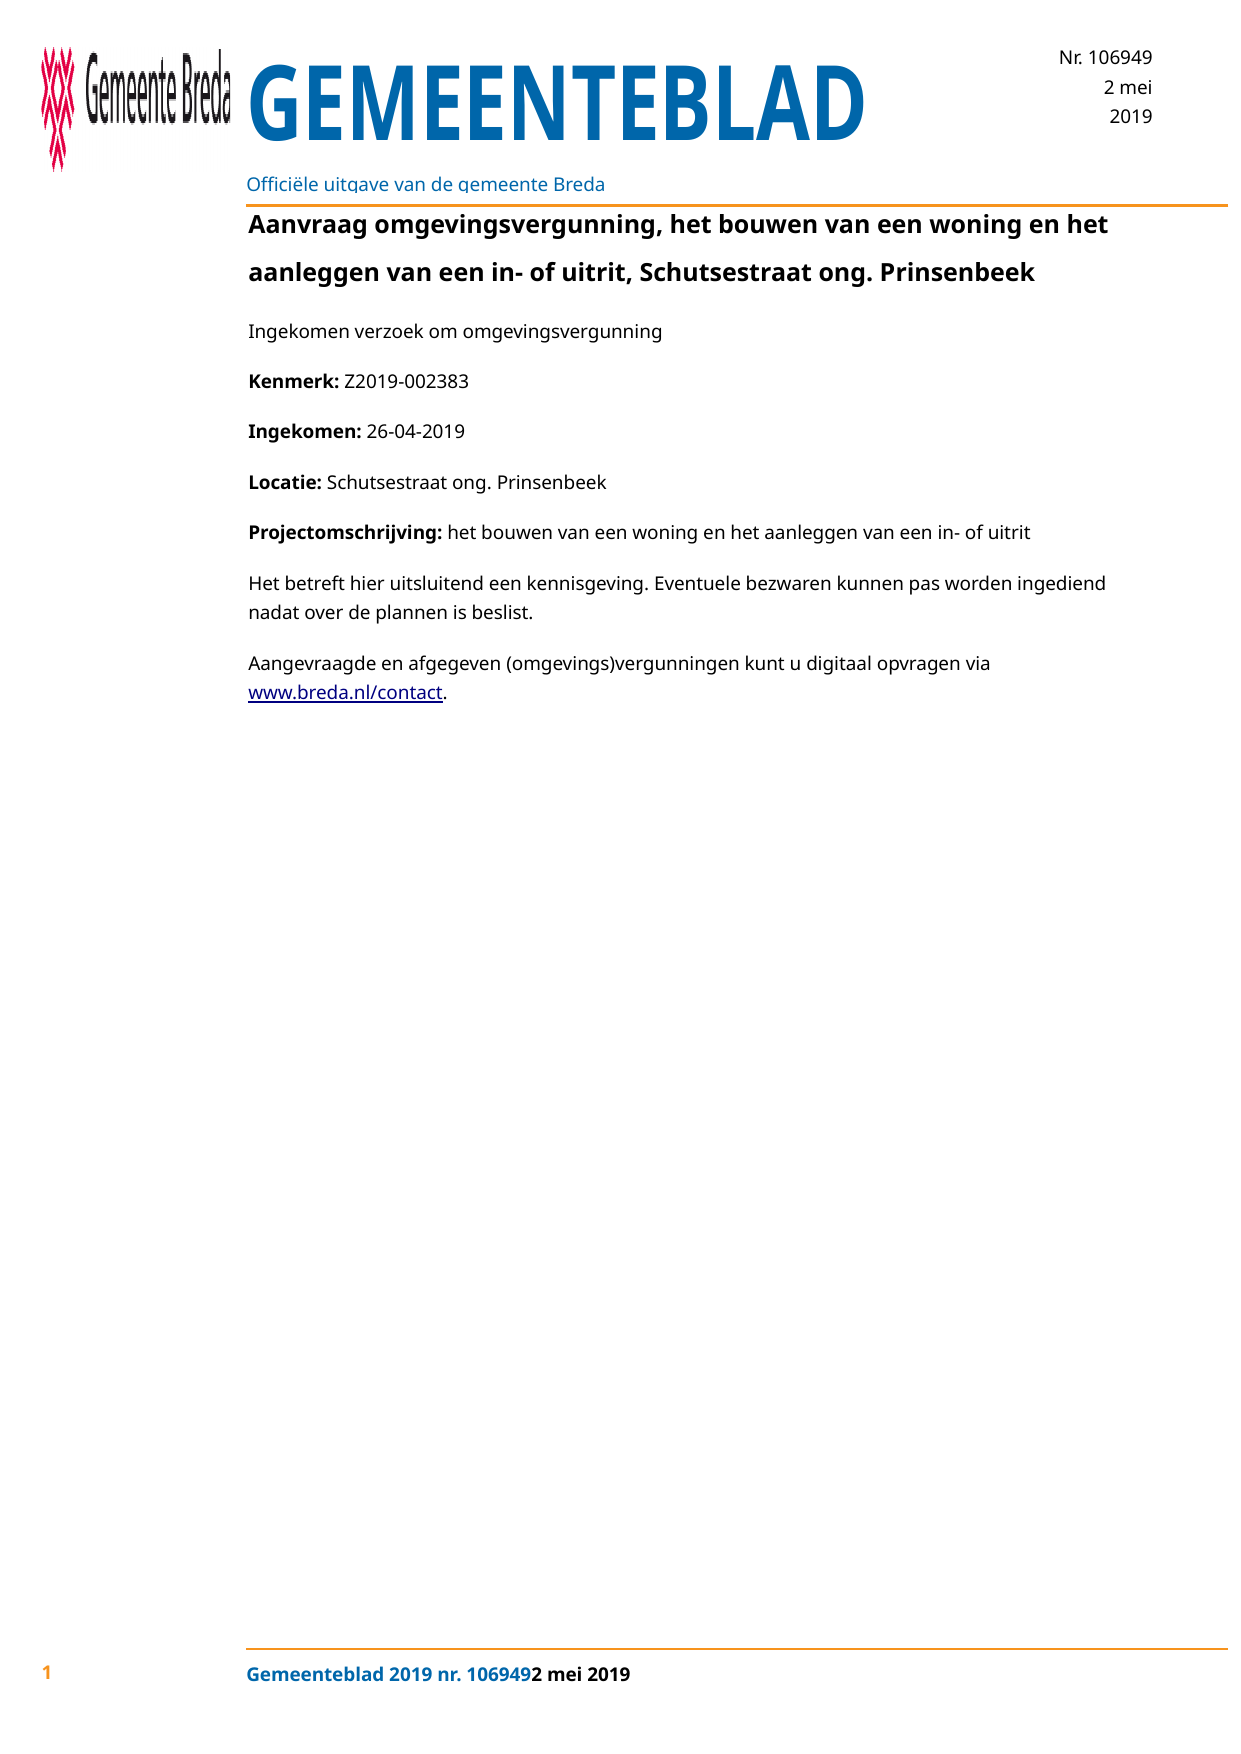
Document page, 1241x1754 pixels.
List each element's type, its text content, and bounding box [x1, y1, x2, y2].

text Projectomschrijving: het bouwen van een woning en het aanleggen van een in- of uitrit [248, 519, 1152, 545]
text Ingekomen verzoek om omgevingsvergunning [248, 318, 1152, 344]
text Het betreft hier uitsluitend een kennisgeving. Eventuele bezwaren kunnen pas worden ingediend nadat over de plannen is beslist. [248, 570, 1152, 625]
text Aanvraag omgevingsvergunning, het bouwen van een woning en het aanleggen van een in- of uitrit, Schutsestraat ong. Prinsenbeek [248, 207, 1152, 288]
text Kenmerk: Z2019-002383 [248, 368, 1152, 394]
text Ingekomen: 26-04-2019 [248, 419, 1152, 444]
text Locatie: Schutsestraat ong. Prinsenbeek [248, 469, 1152, 495]
text Aangevraagde en afgegeven (omgevings)vergunningen kunt u digitaal opvragen via www.breda.nl/contact. [248, 650, 1152, 705]
picture [41, 47, 231, 172]
